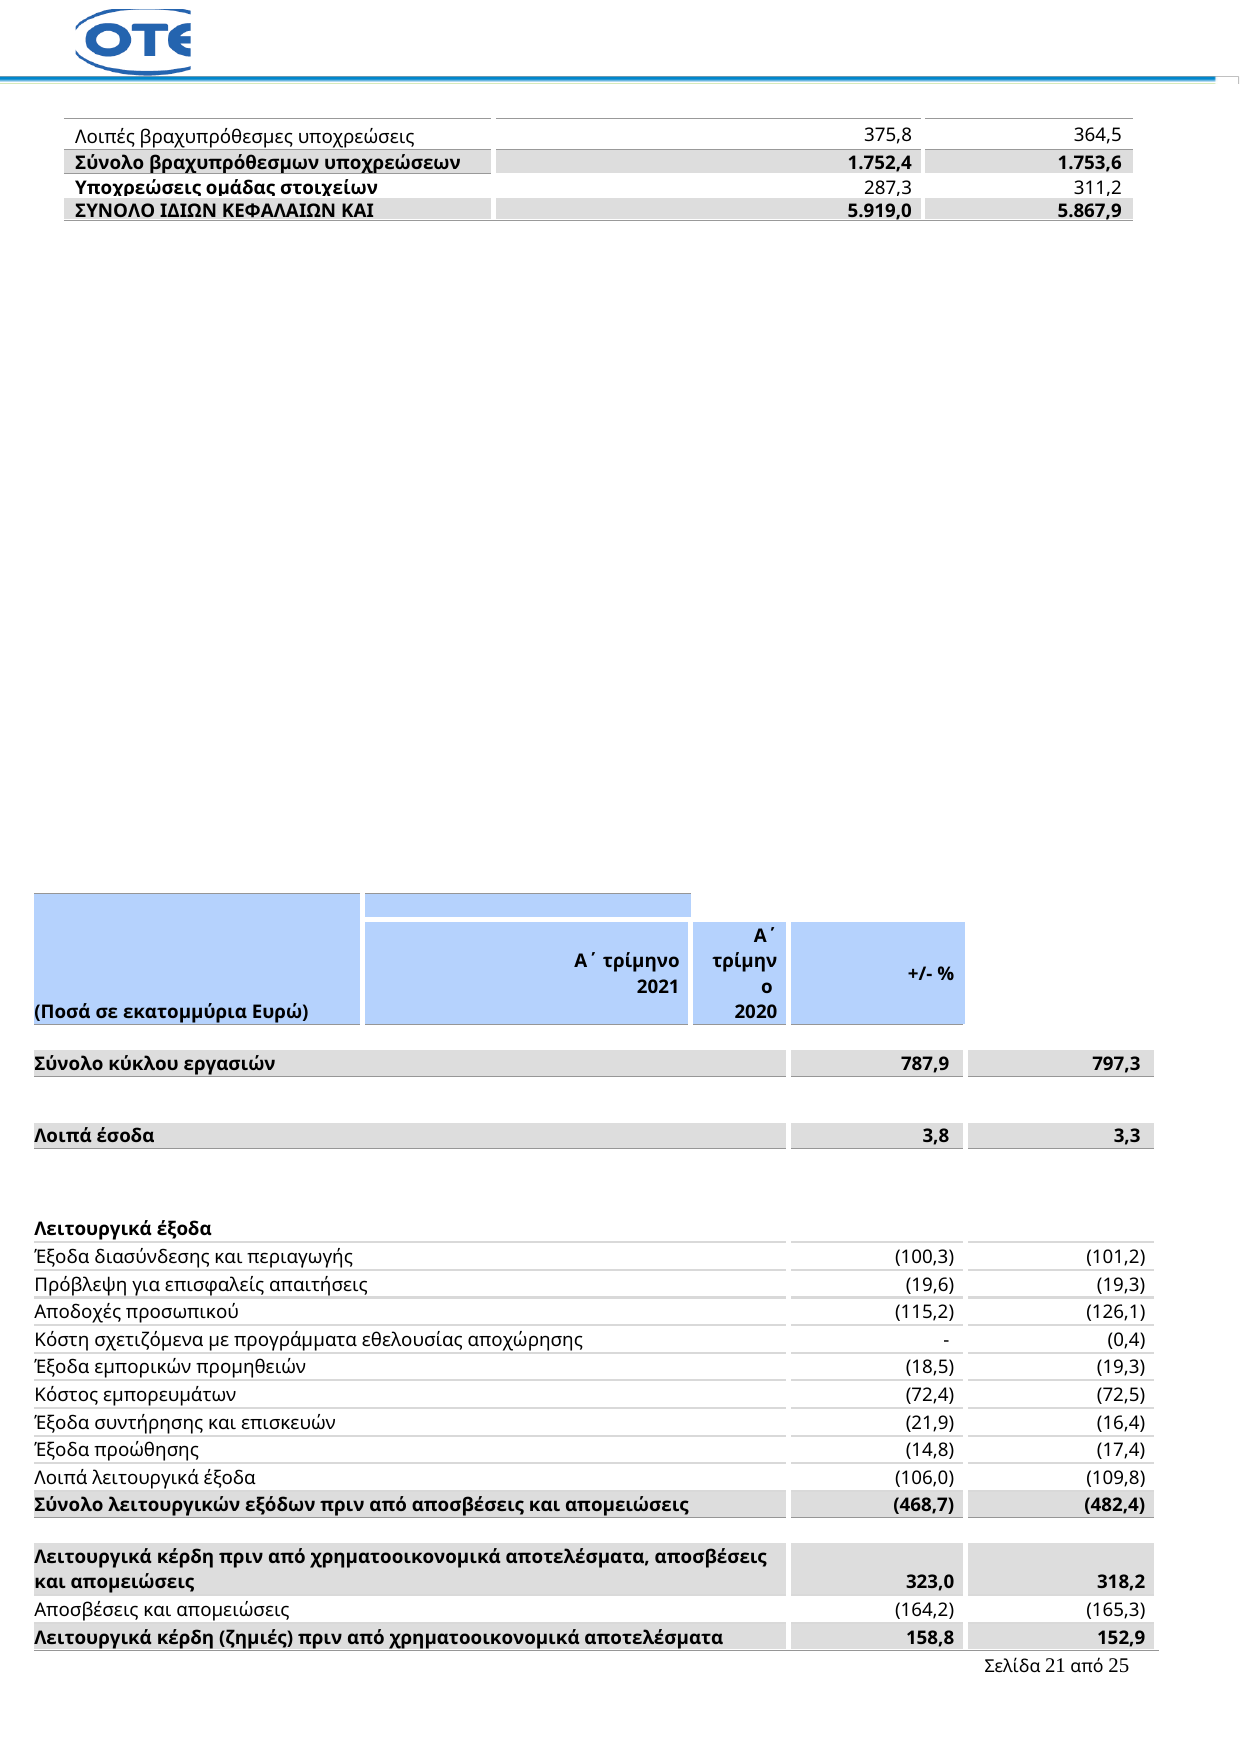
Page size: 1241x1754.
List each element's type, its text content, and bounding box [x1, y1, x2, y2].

table_cell 5.919,0 [496, 198, 921, 219]
table_cell (19,3) [968, 1271, 1154, 1296]
table_cell Λειτουργικά κέρδη (ζημιές) πριν από χρηματοοικονομικά αποτελέσματα [34, 1624, 786, 1649]
table_cell (0,4) [968, 1326, 1154, 1352]
table_cell [968, 1149, 1154, 1195]
picture [75, 9, 130, 68]
table_cell 318,2 [968, 1543, 1154, 1594]
table_cell (482,4) [968, 1492, 1154, 1517]
table_cell [34, 1025, 786, 1050]
table_cell (19,3) [968, 1354, 1154, 1379]
table_cell Α΄ τρίμηνο 2020 [693, 922, 786, 1024]
table_cell (21,9) [791, 1409, 963, 1434]
table_header [365, 894, 691, 917]
table_cell [791, 1025, 963, 1050]
table_cell 158,8 [791, 1624, 963, 1649]
table_cell (468,7) [791, 1492, 963, 1517]
table_cell 311,2 [925, 174, 1133, 196]
table_cell (115,2) [791, 1299, 963, 1324]
table_cell 364,5 [925, 119, 1133, 149]
table_cell [791, 1149, 963, 1195]
table_cell (17,4) [968, 1437, 1154, 1462]
table_cell (19,6) [791, 1271, 963, 1296]
table_cell (109,8) [968, 1464, 1154, 1490]
table_header (Ποσά σε εκατομμύρια Ευρώ) [34, 894, 360, 1024]
table_cell Σύνολο λειτουργικών εξόδων πριν από αποσβέσεις και απομειώσεις [34, 1492, 786, 1517]
table_cell [34, 1077, 786, 1122]
table_cell Έξοδα διασύνδεσης και περιαγωγής [34, 1243, 786, 1269]
table_cell [968, 1024, 1154, 1050]
table_cell (100,3) [791, 1243, 963, 1269]
table_cell Α΄ τρίμηνο 2021 [365, 922, 688, 1024]
table_cell Λοιπές βραχυπρόθεσμες υποχρεώσεις [64, 119, 491, 149]
table_cell (101,2) [968, 1243, 1154, 1269]
table_cell Σύνολο κύκλου εργασιών [34, 1050, 786, 1076]
table_cell Έξοδα προώθησης [34, 1437, 786, 1462]
table_cell 1.752,4 [496, 150, 921, 173]
table_cell (164,2) [791, 1596, 963, 1622]
table_cell 1.753,6 [925, 150, 1133, 173]
table_cell 323,0 [791, 1543, 963, 1594]
table_cell Έξοδα συντήρησης και επισκευών [34, 1409, 786, 1434]
table_cell [968, 1077, 1154, 1122]
table_cell 5.867,9 [925, 198, 1133, 219]
table_cell 3,3 [968, 1123, 1154, 1148]
table_cell [791, 1195, 963, 1241]
table_cell Λοιπά έσοδα [34, 1123, 786, 1148]
table_cell (72,5) [968, 1381, 1154, 1407]
table_cell (165,3) [968, 1596, 1154, 1622]
table_cell - [791, 1326, 963, 1352]
table_cell Σύνολο βραχυπρόθεσμων υποχρεώσεων [64, 150, 491, 173]
table_cell Λειτουργικά κέρδη πριν από χρηματοοικονομικά αποτελέσματα, αποσβέσεις και απομειώσεις [34, 1543, 786, 1594]
table_cell (72,4) [791, 1381, 963, 1407]
table_cell [791, 1518, 963, 1543]
table_cell 287,3 [496, 174, 921, 196]
table_cell Λοιπά λειτουργικά έξοδα [34, 1464, 786, 1490]
table_cell 787,9 [791, 1050, 963, 1076]
table_cell (126,1) [968, 1299, 1154, 1324]
table_cell 797,3 [968, 1050, 1154, 1076]
table_cell Υποχρεώσεις ομάδας στοιχείων κατεχόμενων προς πώληση [64, 174, 491, 196]
table_cell [791, 1077, 963, 1122]
table_cell (16,4) [968, 1409, 1154, 1434]
table_cell [968, 1195, 1154, 1241]
table_cell 375,8 [496, 119, 921, 149]
table_cell Αποσβέσεις και απομειώσεις [34, 1596, 786, 1622]
table_cell (14,8) [791, 1437, 963, 1462]
table_cell ΣΥΝΟΛΟ ΙΔΙΩΝ ΚΕΦΑΛΑΙΩΝ ΚΑΙ ΥΠΟΧΡΕΩΣΕΩΝ [64, 198, 491, 219]
table_cell Λειτουργικά έξοδα [34, 1195, 786, 1241]
table_cell Έξοδα εμπορικών προμηθειών [34, 1354, 786, 1379]
table_cell Αποδοχές προσωπικού [34, 1299, 786, 1324]
table_cell [34, 1518, 786, 1543]
table_cell Κόστος εμπορευμάτων [34, 1381, 786, 1407]
table_cell (18,5) [791, 1354, 963, 1379]
table_cell Κόστη σχετιζόμενα με προγράμματα εθελουσίας αποχώρησης [34, 1326, 786, 1352]
table_cell [34, 1149, 786, 1195]
table_cell Πρόβλεψη για επισφαλείς απαιτήσεις [34, 1271, 786, 1296]
table_cell +/- % [791, 922, 965, 1024]
table_cell (106,0) [791, 1464, 963, 1490]
table_cell [968, 1518, 1154, 1543]
table_cell 3,8 [791, 1123, 963, 1148]
table_cell 152,9 [968, 1624, 1154, 1649]
